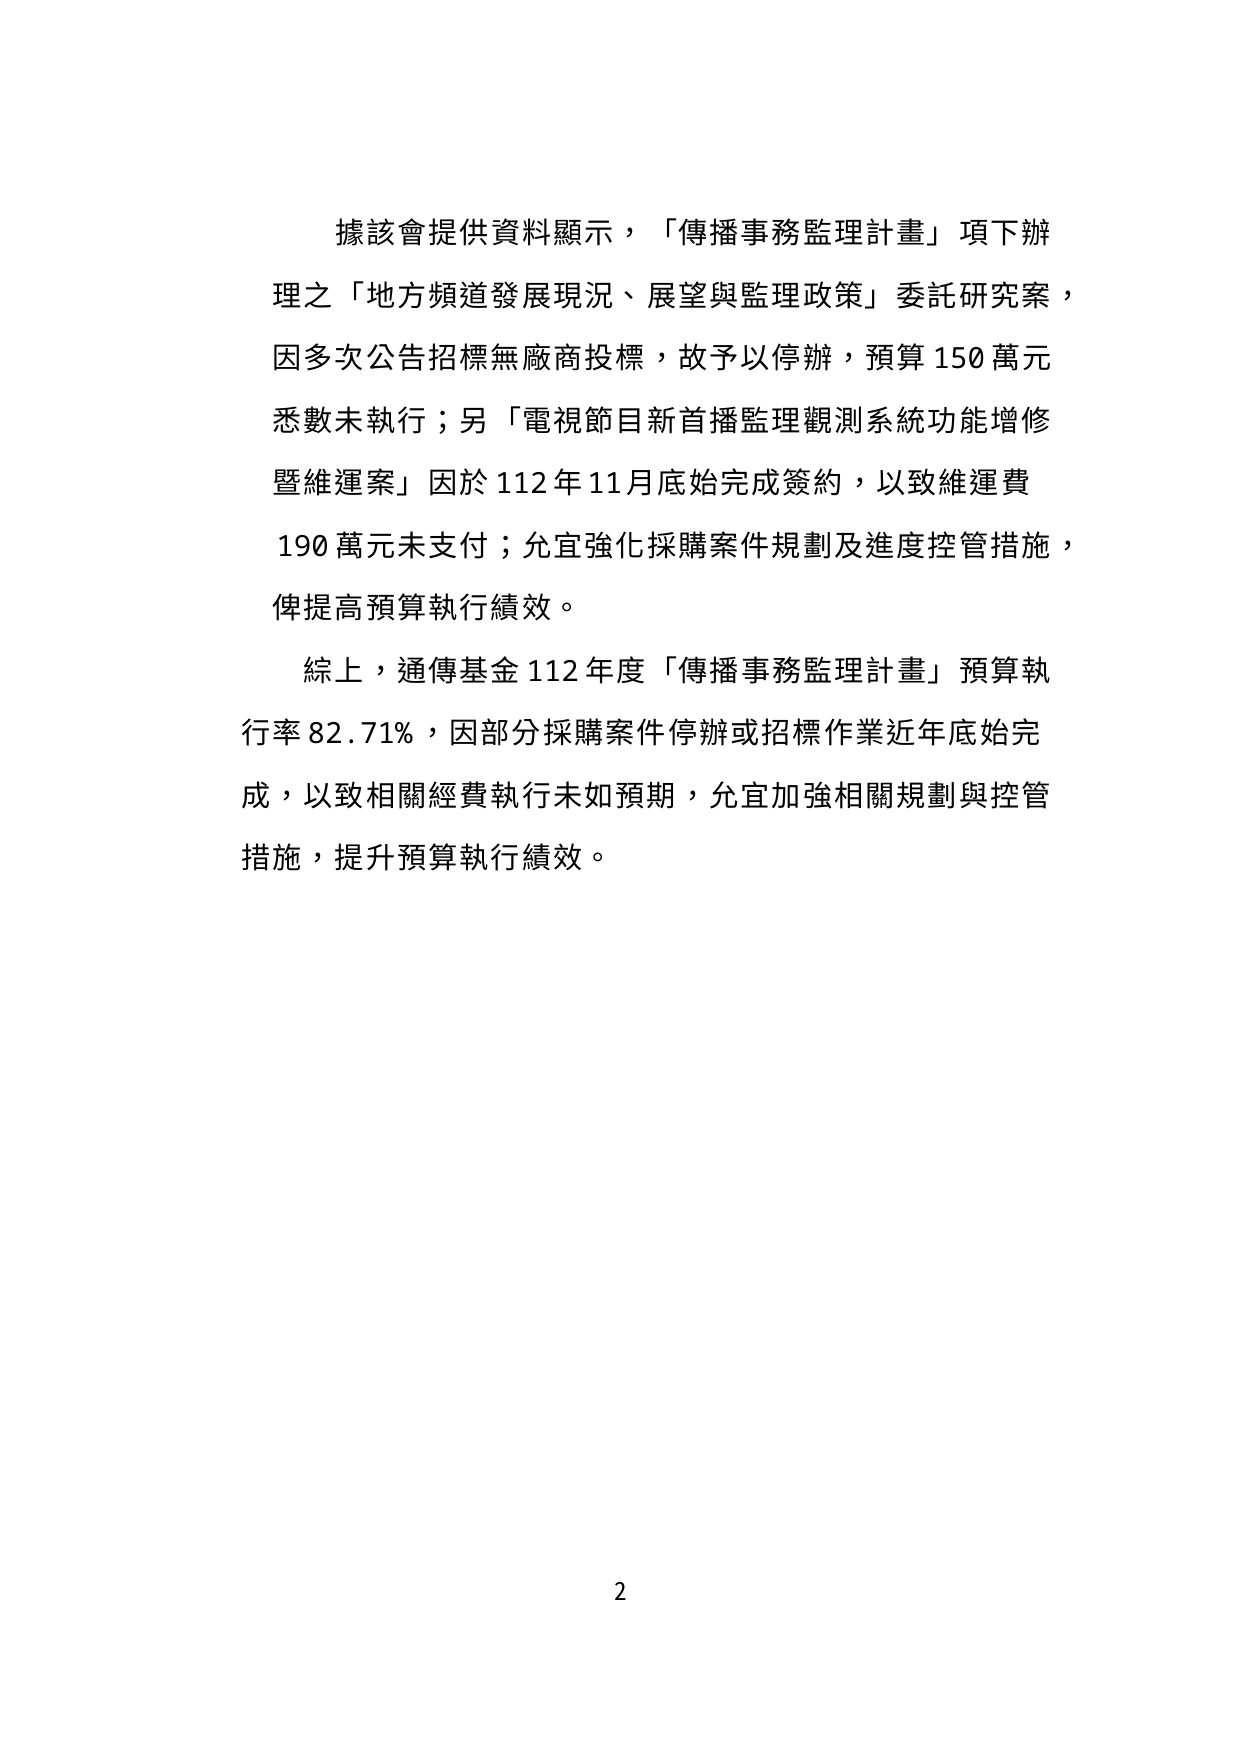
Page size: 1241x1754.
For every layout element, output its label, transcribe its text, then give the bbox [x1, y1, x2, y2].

text 據該會提供資料顯示，「傳播事務監理計畫」項下辦理之「地方頻道發展現況、展望與監理政策」委託研究案，因多次公告招標無廠商投標，故予以停辦，預算150萬元悉數未執行；另「電視節目新首播監理觀測系統功能增修暨維運案」因於112年11月底始完成簽約，以致維運費190萬元未支付；允宜強化採購案件規劃及進度控管措施，俾提高預算執行績效。 [266, 189, 1063, 627]
text 綜上，通傳基金112年度「傳播事務監理計畫」預算執行率82.71%，因部分採購案件停辦或招標作業近年底始完成，以致相關經費執行未如預期，允宜加強相關規劃與控管措施，提升預算執行績效。 [236, 627, 1063, 877]
